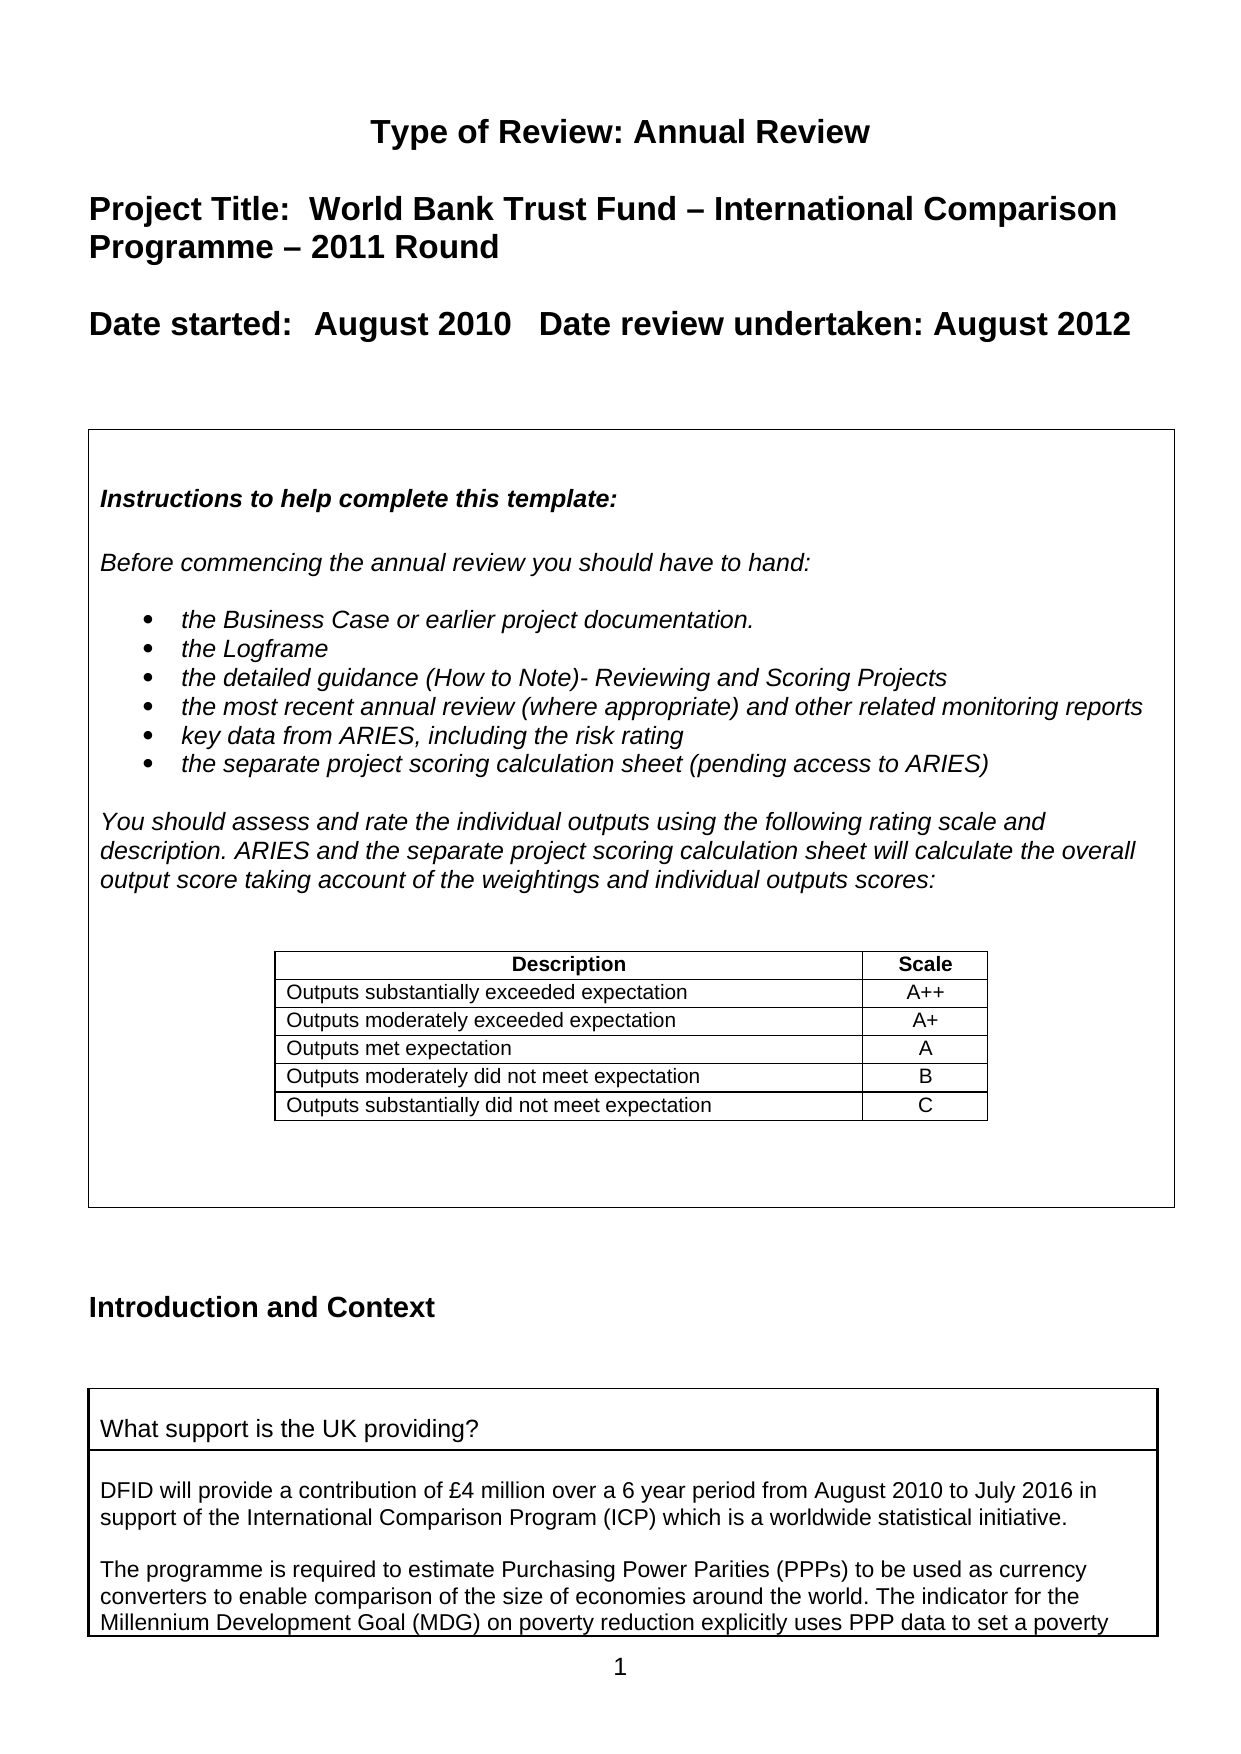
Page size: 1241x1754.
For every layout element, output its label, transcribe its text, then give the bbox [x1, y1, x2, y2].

table_cell Outputs substantially exceeded expectation [276, 980, 862, 1007]
table_header Scale [863, 952, 987, 979]
table_cell A+ [863, 1008, 987, 1035]
table_cell Outputs met expectation [276, 1036, 862, 1063]
text Type of Review: Annual Review [89, 112, 1152, 151]
table_header What support is the UK providing? [90, 1389, 1156, 1449]
table_cell A [863, 1036, 987, 1063]
table_cell Outputs moderately did not meet expectation [276, 1064, 862, 1091]
text Date started: August 2010 Date review undertaken: August 2012 [89, 304, 1152, 343]
table_header Instructions to help complete this template: Before commencing the annual review you should have to hand: the Business Case or earlier project documentation. the Logframe the detailed guidance (How to Note)- Reviewing and Scoring Projects the most recent annual review (where appropriate) and other related monitoring reports key data from ARIES, including the risk rating the separate project scoring calculation sheet (pending access to ARIES) You should assess and rate the individual outputs using the following rating scale and description. ARIES and the separate project scoring calculation sheet will calculate the overall output score taking account of the weightings and individual outputs scores: [89, 430, 1174, 1207]
table_cell Outputs substantially did not meet expectation [276, 1093, 862, 1119]
table_cell DFID will provide a contribution of £4 million over a 6 year period from August 2010 to July 2016 in support of the International Comparison Program (ICP) which is a worldwide statistical initiative. The programme is required to estimate Purchasing Power Parities (PPPs) to be used as currency converters to enable comparison of the size of economies around the world. The indicator for the Millennium Development Goal (MDG) on poverty reduction explicitly uses PPP data to set a poverty [90, 1451, 1156, 1635]
table_cell A++ [863, 980, 987, 1007]
table_cell B [863, 1064, 987, 1091]
table_cell Outputs moderately exceeded expectation [276, 1008, 862, 1035]
text Project Title: World Bank Trust Fund – International Comparison Programme – 2011 Round [89, 189, 1152, 266]
table_cell C [863, 1093, 987, 1119]
subtitle Introduction and Context [89, 1290, 1152, 1324]
table_header Description [276, 952, 862, 979]
